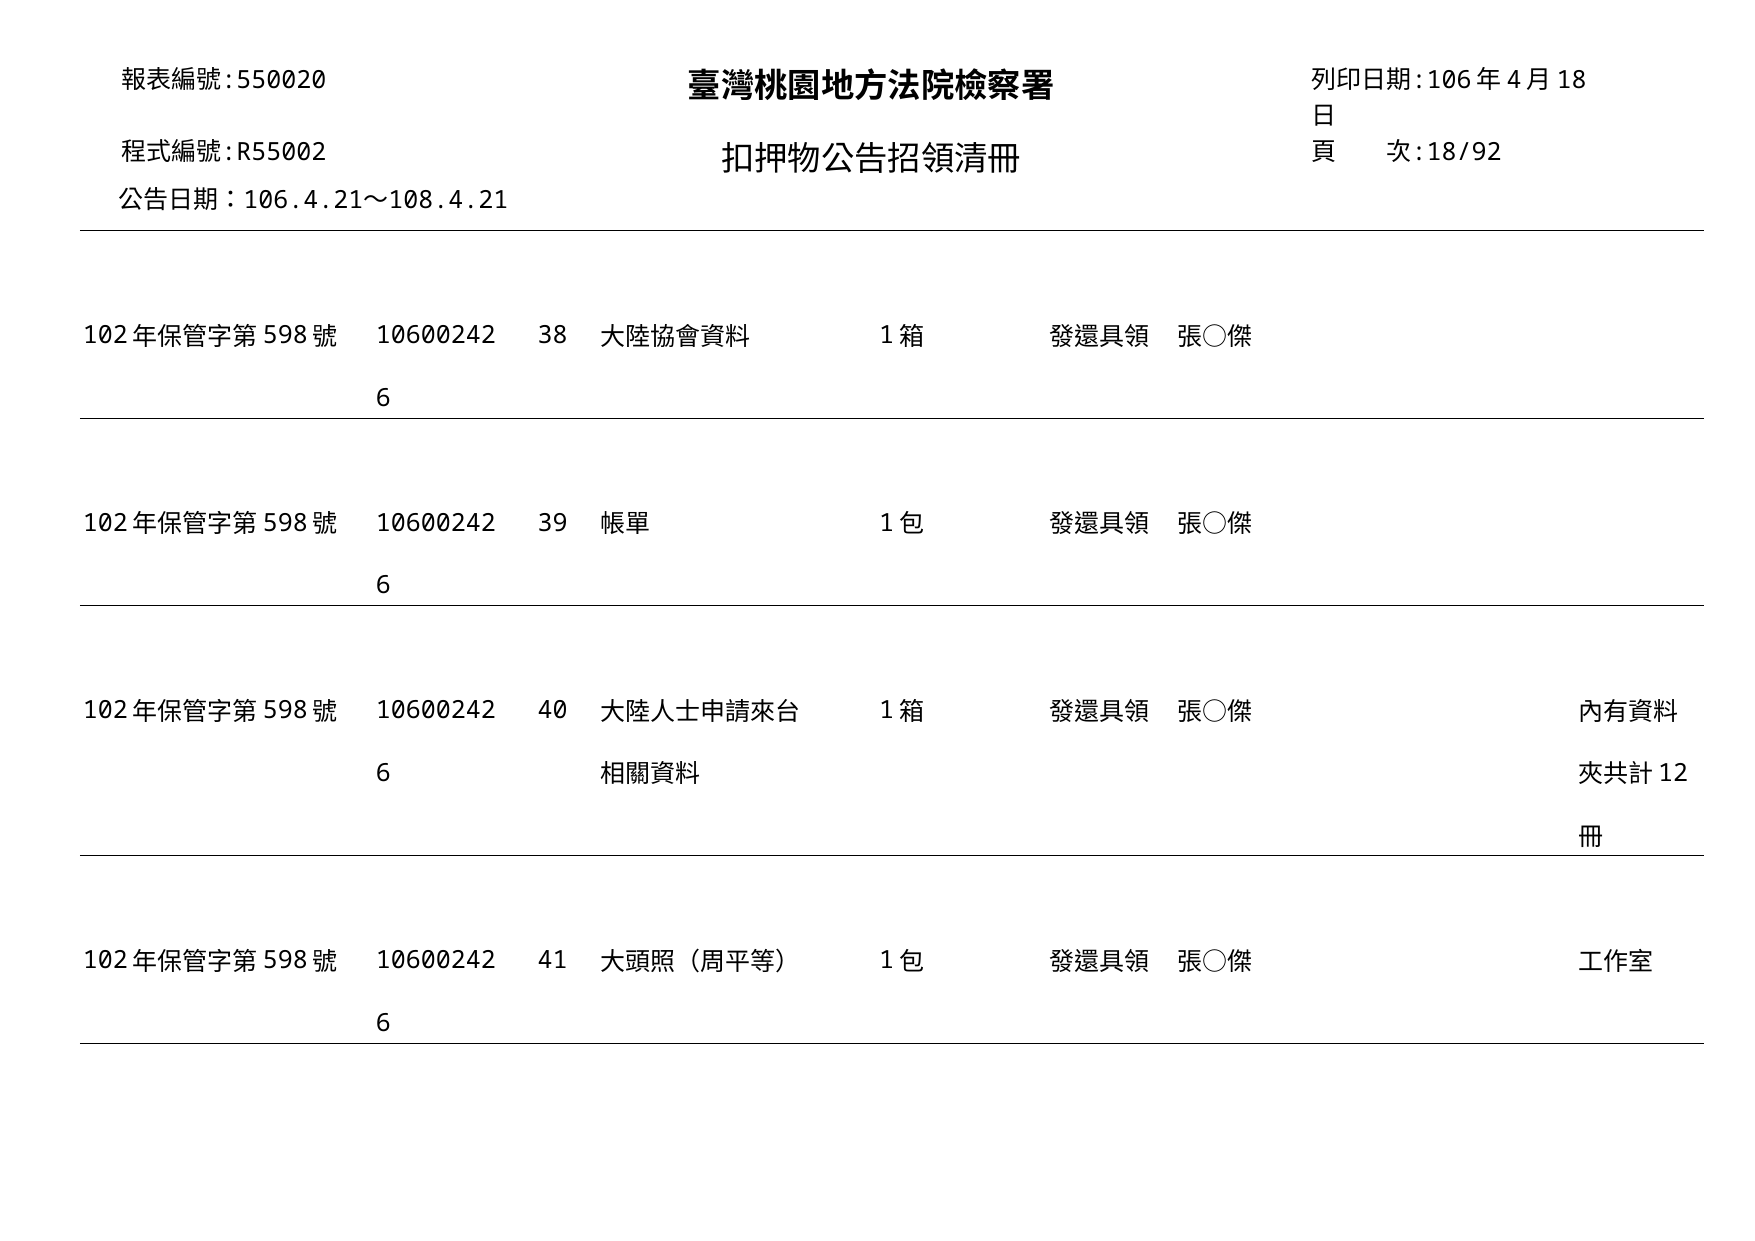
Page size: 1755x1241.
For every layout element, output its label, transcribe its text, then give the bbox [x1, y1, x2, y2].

table_cell [1317, 856, 1575, 1042]
table_cell 帳單 [597, 419, 807, 605]
table_cell [1575, 231, 1704, 417]
table_cell 106002426 [373, 231, 507, 417]
table_cell 工作室 [1575, 856, 1704, 1042]
table_cell 發還具領 [1046, 419, 1175, 605]
table_cell 41 [507, 856, 597, 1042]
table_cell 大頭照（周平等） [597, 856, 807, 1042]
table_cell [927, 419, 1046, 605]
table_cell 1箱 [808, 231, 927, 417]
table_cell 1包 [808, 856, 927, 1042]
table_cell 發還具領 [1046, 231, 1175, 417]
table_cell 40 [507, 606, 597, 855]
table_cell [1317, 606, 1575, 855]
table_cell 大陸協會資料 [597, 231, 807, 417]
table_cell 106002426 [373, 856, 507, 1042]
table_cell 106002426 [373, 606, 507, 855]
table_cell 張○傑 [1175, 606, 1317, 855]
table_cell 102年保管字第598號 [80, 606, 373, 855]
table_cell 大陸人士申請來台相關資料 [597, 606, 807, 855]
table_cell 發還具領 [1046, 606, 1175, 855]
table_cell 張○傑 [1175, 419, 1317, 605]
table_cell 1包 [808, 419, 927, 605]
table_cell 38 [507, 231, 597, 417]
table_cell [927, 231, 1046, 417]
table_cell 張○傑 [1175, 231, 1317, 417]
table_cell [927, 856, 1046, 1042]
table_cell [1575, 419, 1704, 605]
table_cell 內有資料夾共計12冊 [1575, 606, 1704, 855]
table_cell 39 [507, 419, 597, 605]
table_cell 1箱 [808, 606, 927, 855]
table_cell 102年保管字第598號 [80, 231, 373, 417]
table_cell [1317, 419, 1575, 605]
table_cell 102年保管字第598號 [80, 419, 373, 605]
table_cell [1317, 231, 1575, 417]
table_cell [927, 606, 1046, 855]
table_cell 張○傑 [1175, 856, 1317, 1042]
table_cell 102年保管字第598號 [80, 856, 373, 1042]
table_cell 發還具領 [1046, 856, 1175, 1042]
table_cell 106002426 [373, 419, 507, 605]
